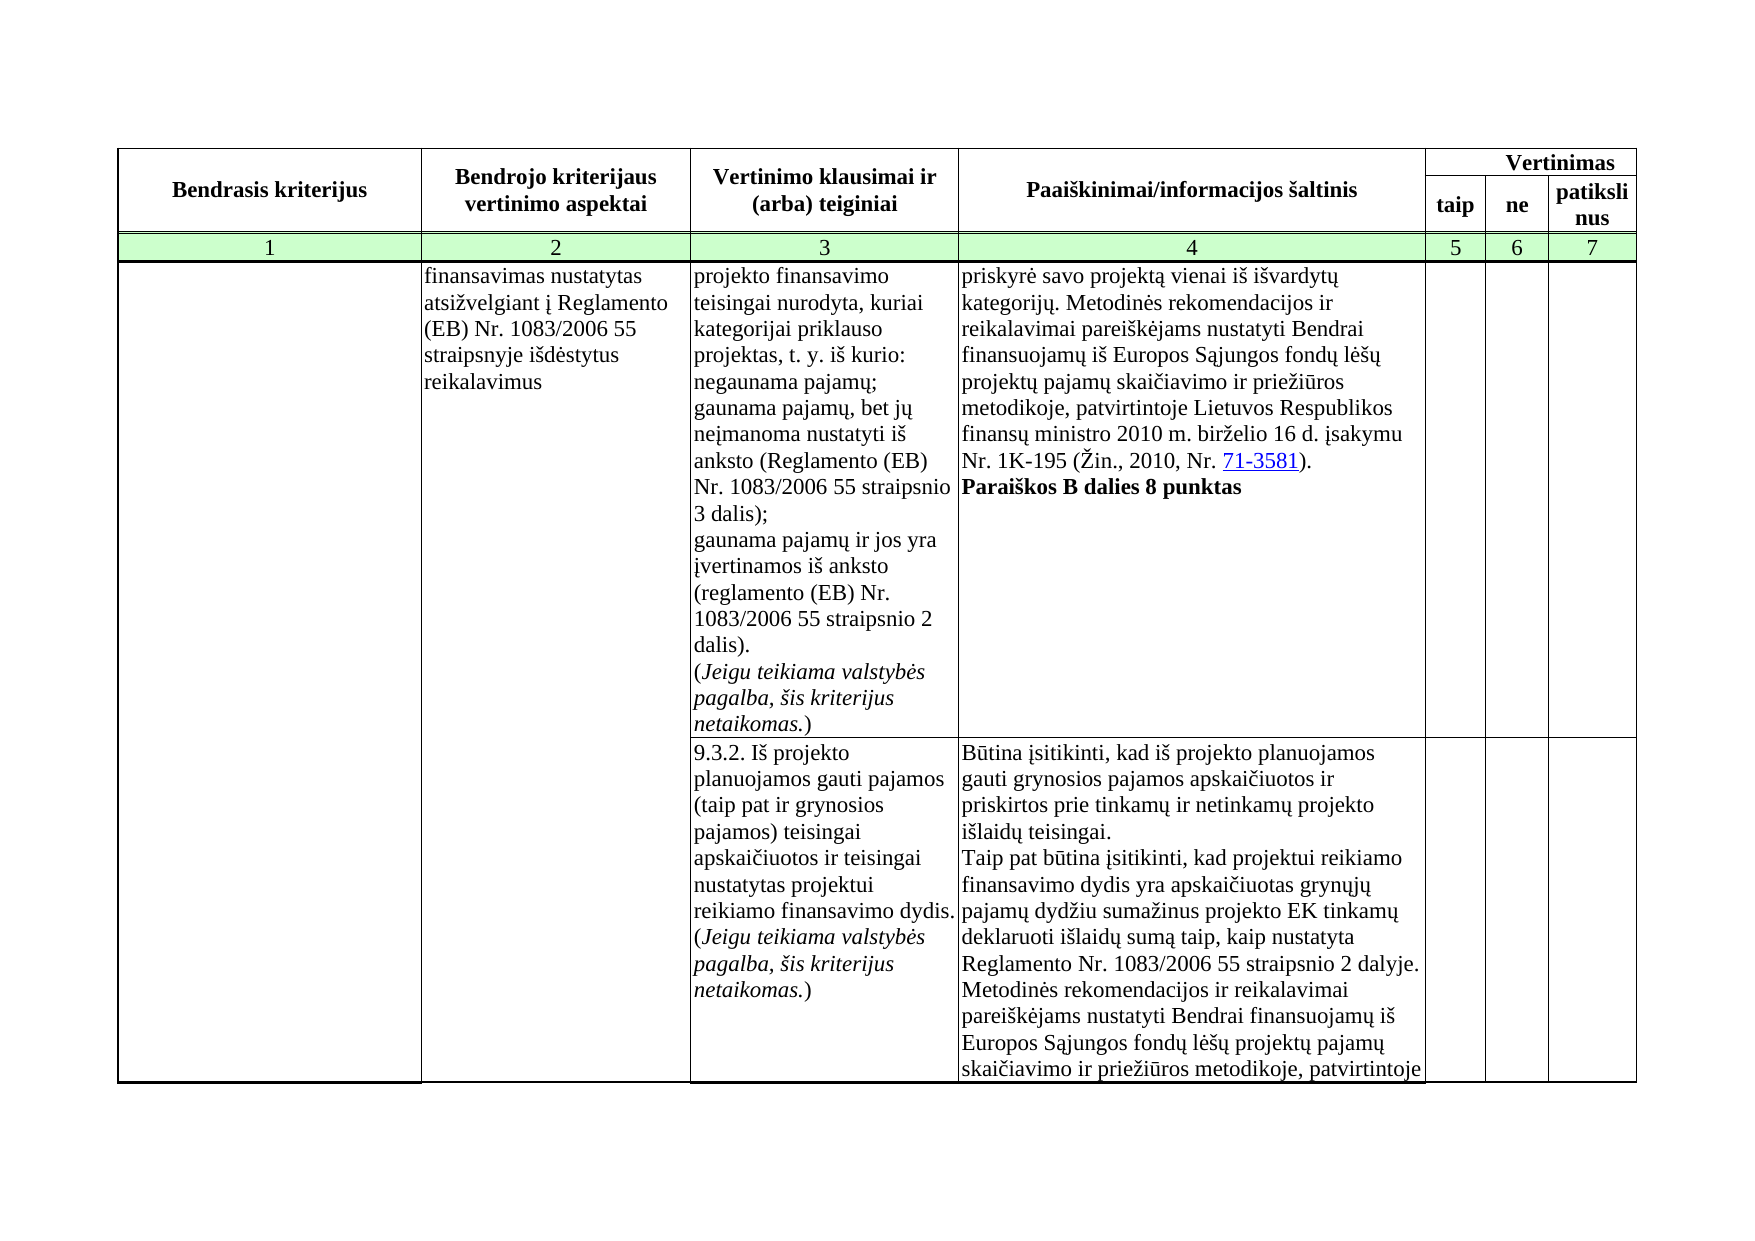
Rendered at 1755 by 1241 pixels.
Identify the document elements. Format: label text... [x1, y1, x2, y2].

table_cell taip [1426, 176, 1485, 231]
table_cell 1 [119, 234, 421, 260]
table_cell 3 [691, 234, 958, 260]
table_cell [1426, 263, 1485, 737]
table_cell Būtina įsitikinti, kad iš projekto planuojamos gauti grynosios pajamos apskaičiuotos ir priskirtos prie tinkamų ir netinkamų projekto išlaidų teisingai. Taip pat būtina įsitikinti, kad projektui reikiamo finansavimo dydis yra apskaičiuotas grynųjų pajamų dydžiu sumažinus projekto EK tinkamų deklaruoti išlaidų sumą taip, kaip nustatyta Reglamento Nr. 1083/2006 55 straipsnio 2 dalyje. Metodinės rekomendacijos ir reikalavimai pareiškėjams nustatyti Bendrai finansuojamų iš Europos Sąjungos fondų lėšų projektų pajamų skaičiavimo ir priežiūros metodikoje, patvirtintoje [959, 738, 1425, 1081]
table_header Bendrojo kriterijaus vertinimo aspektai [422, 149, 690, 231]
table_cell ne [1486, 176, 1548, 231]
table_header Vertinimo klausimai ir (arba) teiginiai [691, 149, 958, 231]
table_cell 4 [959, 234, 1425, 260]
table_cell [1486, 738, 1548, 1081]
table_cell [1486, 263, 1548, 737]
table_cell [1426, 738, 1485, 1081]
table_cell 7 [1549, 234, 1636, 260]
table_header Vertinimas [1426, 149, 1636, 175]
table_cell 6 [1486, 234, 1548, 260]
table_cell [1549, 738, 1636, 1081]
table_cell 9.3.2. Iš projekto planuojamos gauti pajamos (taip pat ir grynosios pajamos) teisingai apskaičiuotos ir teisingai nustatytas projektui reikiamo finansavimo dydis. (Jeigu teikiama valstybės pagalba, šis kriterijus netaikomas.) [691, 738, 958, 1081]
table_cell patikslinus [1549, 176, 1636, 231]
table_header Paaiškinimai/informacijos šaltinis [959, 149, 1425, 231]
table_cell [119, 263, 421, 1081]
table_cell 2 [422, 234, 690, 260]
table_cell [1549, 263, 1636, 737]
table_cell projekto finansavimo teisingai nurodyta, kuriai kategorijai priklauso projektas, t. y. iš kurio: negaunama pajamų; gaunama pajamų, bet jų neįmanoma nustatyti iš anksto (Reglamento (EB) Nr. 1083/2006 55 straipsnio 3 dalis); gaunama pajamų ir jos yra įvertinamos iš anksto (reglamento (EB) Nr. 1083/2006 55 straipsnio 2 dalis). (Jeigu teikiama valstybės pagalba, šis kriterijus netaikomas.) [691, 263, 958, 737]
table_cell priskyrė savo projektą vienai iš išvardytų kategorijų. Metodinės rekomendacijos ir reikalavimai pareiškėjams nustatyti Bendrai finansuojamų iš Europos Sąjungos fondų lėšų projektų pajamų skaičiavimo ir priežiūros metodikoje, patvirtintoje Lietuvos Respublikos finansų ministro 2010 m. birželio 16 d. įsakymu Nr. 1K-195 (Žin., 2010, Nr. 71-3581). Paraiškos B dalies 8 punktas [959, 263, 1425, 737]
table_cell 5 [1426, 234, 1485, 260]
table_header Bendrasis kriterijus [119, 149, 421, 231]
table_cell finansavimas nustatytas atsižvelgiant į Reglamento (EB) Nr. 1083/2006 55 straipsnyje išdėstytus reikalavimus [422, 263, 690, 1081]
